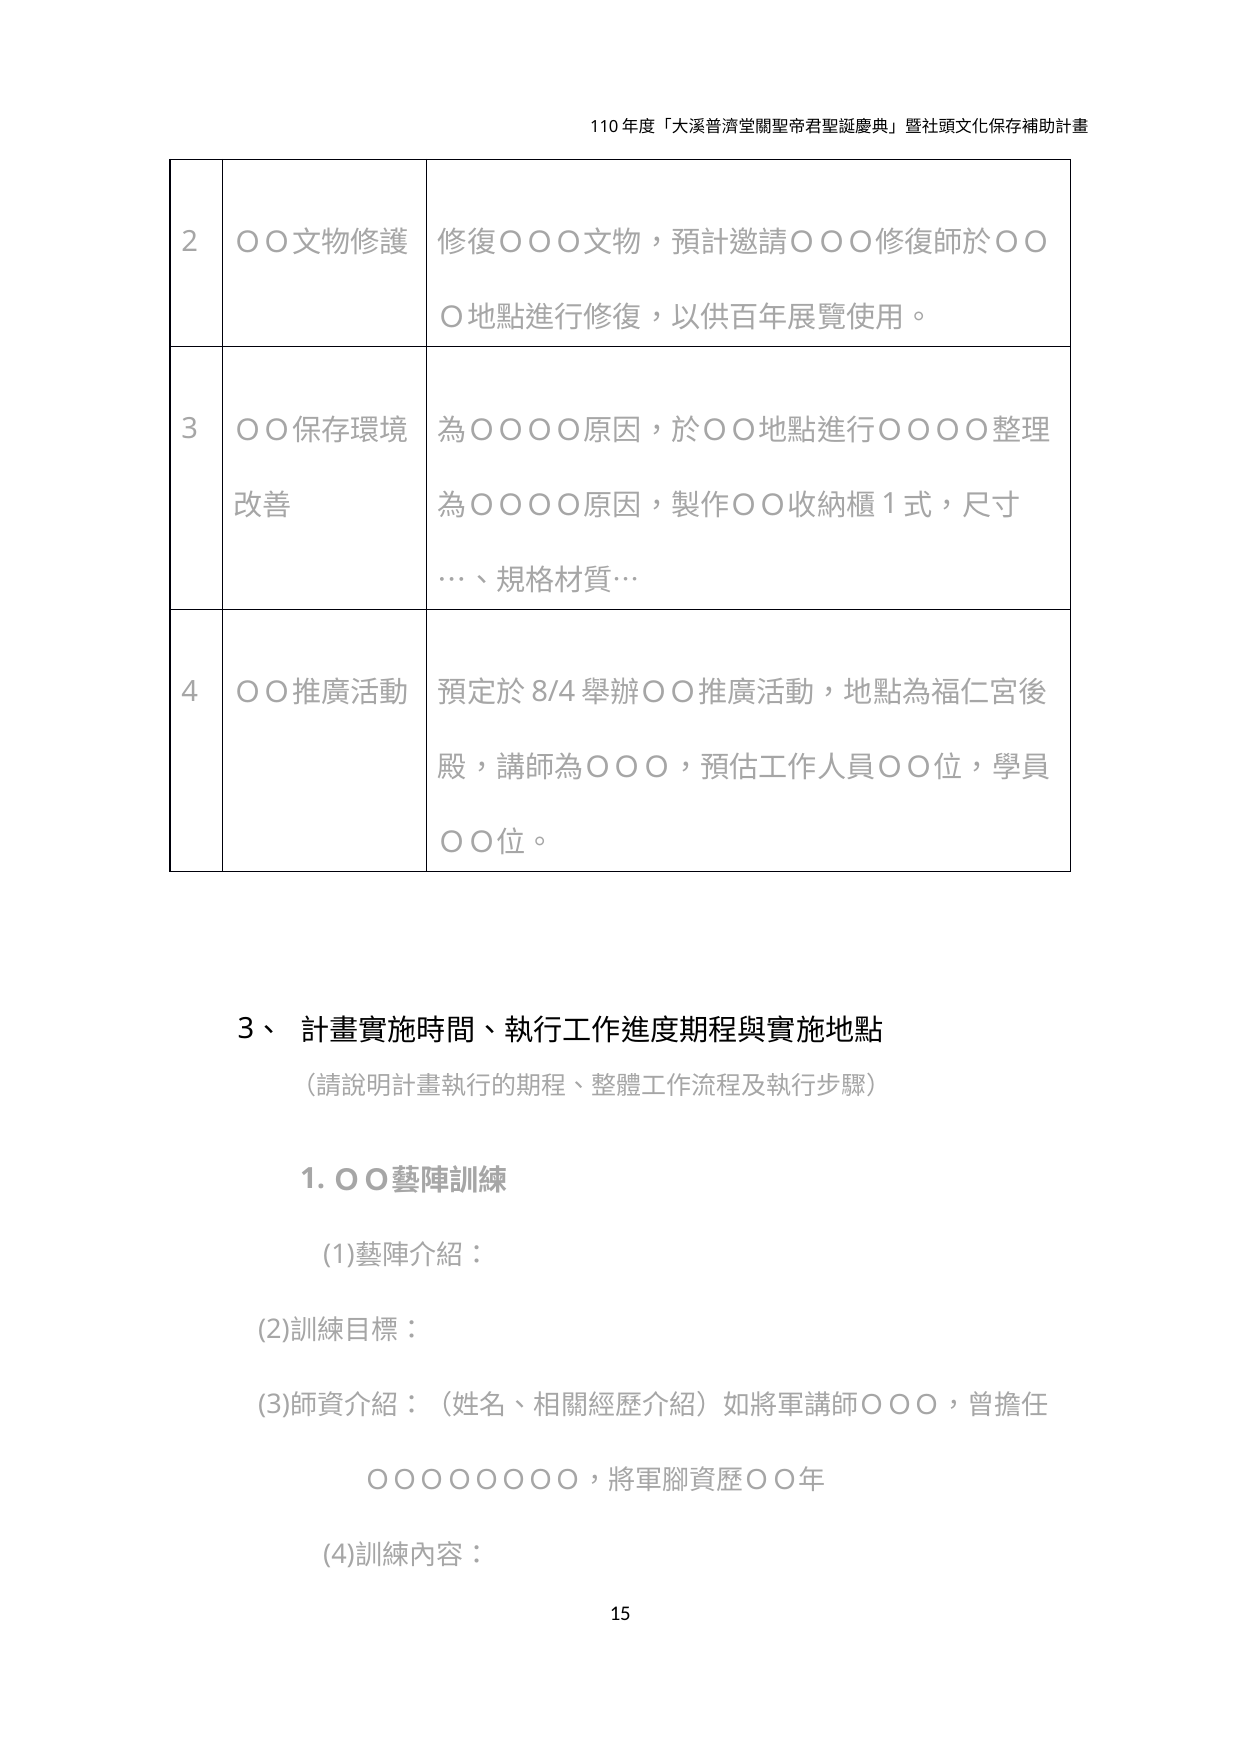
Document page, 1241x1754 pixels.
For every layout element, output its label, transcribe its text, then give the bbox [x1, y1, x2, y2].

table_cell 2 [171, 160, 222, 346]
text (2)訓練目標： [187, 1284, 1053, 1359]
list 計畫實施時間、執行工作進度期程與實施地點 [237, 984, 1053, 1059]
table_cell ＯＯ保存環境改善 [223, 347, 426, 609]
text （請說明計畫執行的期程、整體工作流程及執行步驟） [291, 1059, 1053, 1096]
table_cell 為ＯＯＯＯ原因，於ＯＯ地點進行ＯＯＯＯ整理 為ＯＯＯＯ原因，製作ＯＯ收納櫃1式，尺寸…、規格材質… [427, 347, 1070, 609]
table_cell ＯＯ文物修護 [223, 160, 426, 346]
text (4)訓練內容： [187, 1509, 1053, 1584]
text (1)藝陣介紹： [187, 1209, 1053, 1284]
table_cell 修復ＯＯＯ文物，預計邀請ＯＯＯ修復師於ＯＯＯ地點進行修復，以供百年展覽使用。 [427, 160, 1070, 346]
table_cell 預定於8/4舉辦ＯＯ推廣活動，地點為福仁宮後殿，講師為ＯＯＯ，預估工作人員ＯＯ位，學員ＯＯ位。 [427, 610, 1070, 871]
table_cell 4 [171, 610, 222, 871]
table_cell ＯＯ推廣活動 [223, 610, 426, 871]
text (3)師資介紹：（姓名、相關經歷介紹）如將軍講師ＯＯＯ，曾擔任ＯＯＯＯＯＯＯＯ，將軍腳資歷ＯＯ年 [188, 1359, 1053, 1509]
text 1. ＯＯ藝陣訓練 [300, 1134, 1053, 1209]
table_cell 3 [171, 347, 222, 609]
